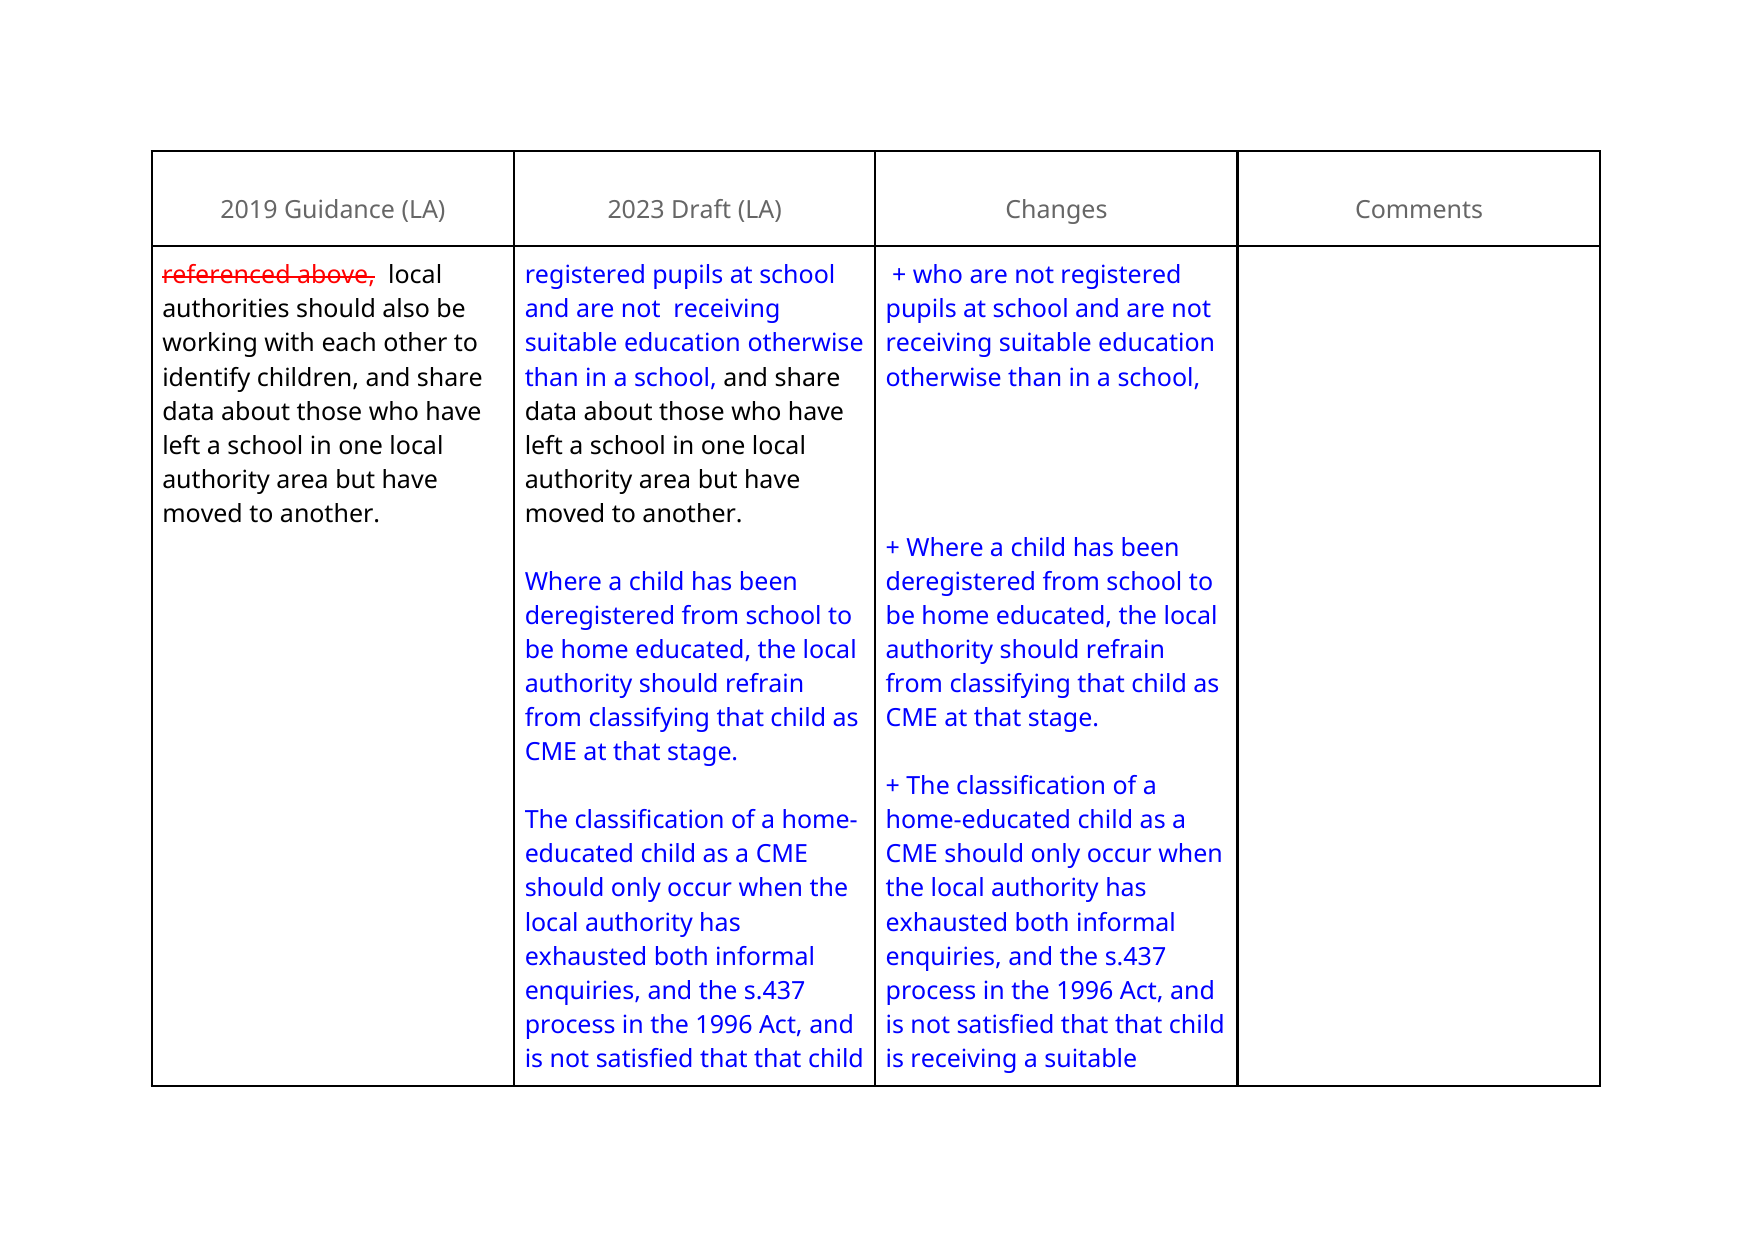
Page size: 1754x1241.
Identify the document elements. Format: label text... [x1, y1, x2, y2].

table_cell [1239, 247, 1599, 1085]
table_cell + who are not registered pupils at school and are not receiving suitable education otherwise than in a school, + Where a child has been deregistered from school to be home educated, the local authority should refrain from classifying that child as CME at that stage. + The classification of a home-educated child as a CME should only occur when the local authority has exhausted both informal enquiries, and the s.437 process in the 1996 Act, and is not satisfied that that child is receiving a suitable [876, 247, 1236, 1085]
table_header 2019 Guidance (LA) [153, 152, 513, 244]
table_header 2023 Draft (LA) [515, 152, 874, 244]
table_cell referenced above, local authorities should also be working with each other to identify children, and share data about those who have left a school in one local authority area but have moved to another. [153, 247, 513, 1085]
table_header Changes [876, 152, 1236, 244]
table_header Comments [1239, 152, 1599, 244]
table_cell registered pupils at school and are not receiving suitable education otherwise than in a school, and share data about those who have left a school in one local authority area but have moved to another. Where a child has been deregistered from school to be home educated, the local authority should refrain from classifying that child as CME at that stage. The classification of a home-educated child as a CME should only occur when the local authority has exhausted both informal enquiries, and the s.437 process in the 1996 Act, and is not satisfied that that child [515, 247, 874, 1085]
